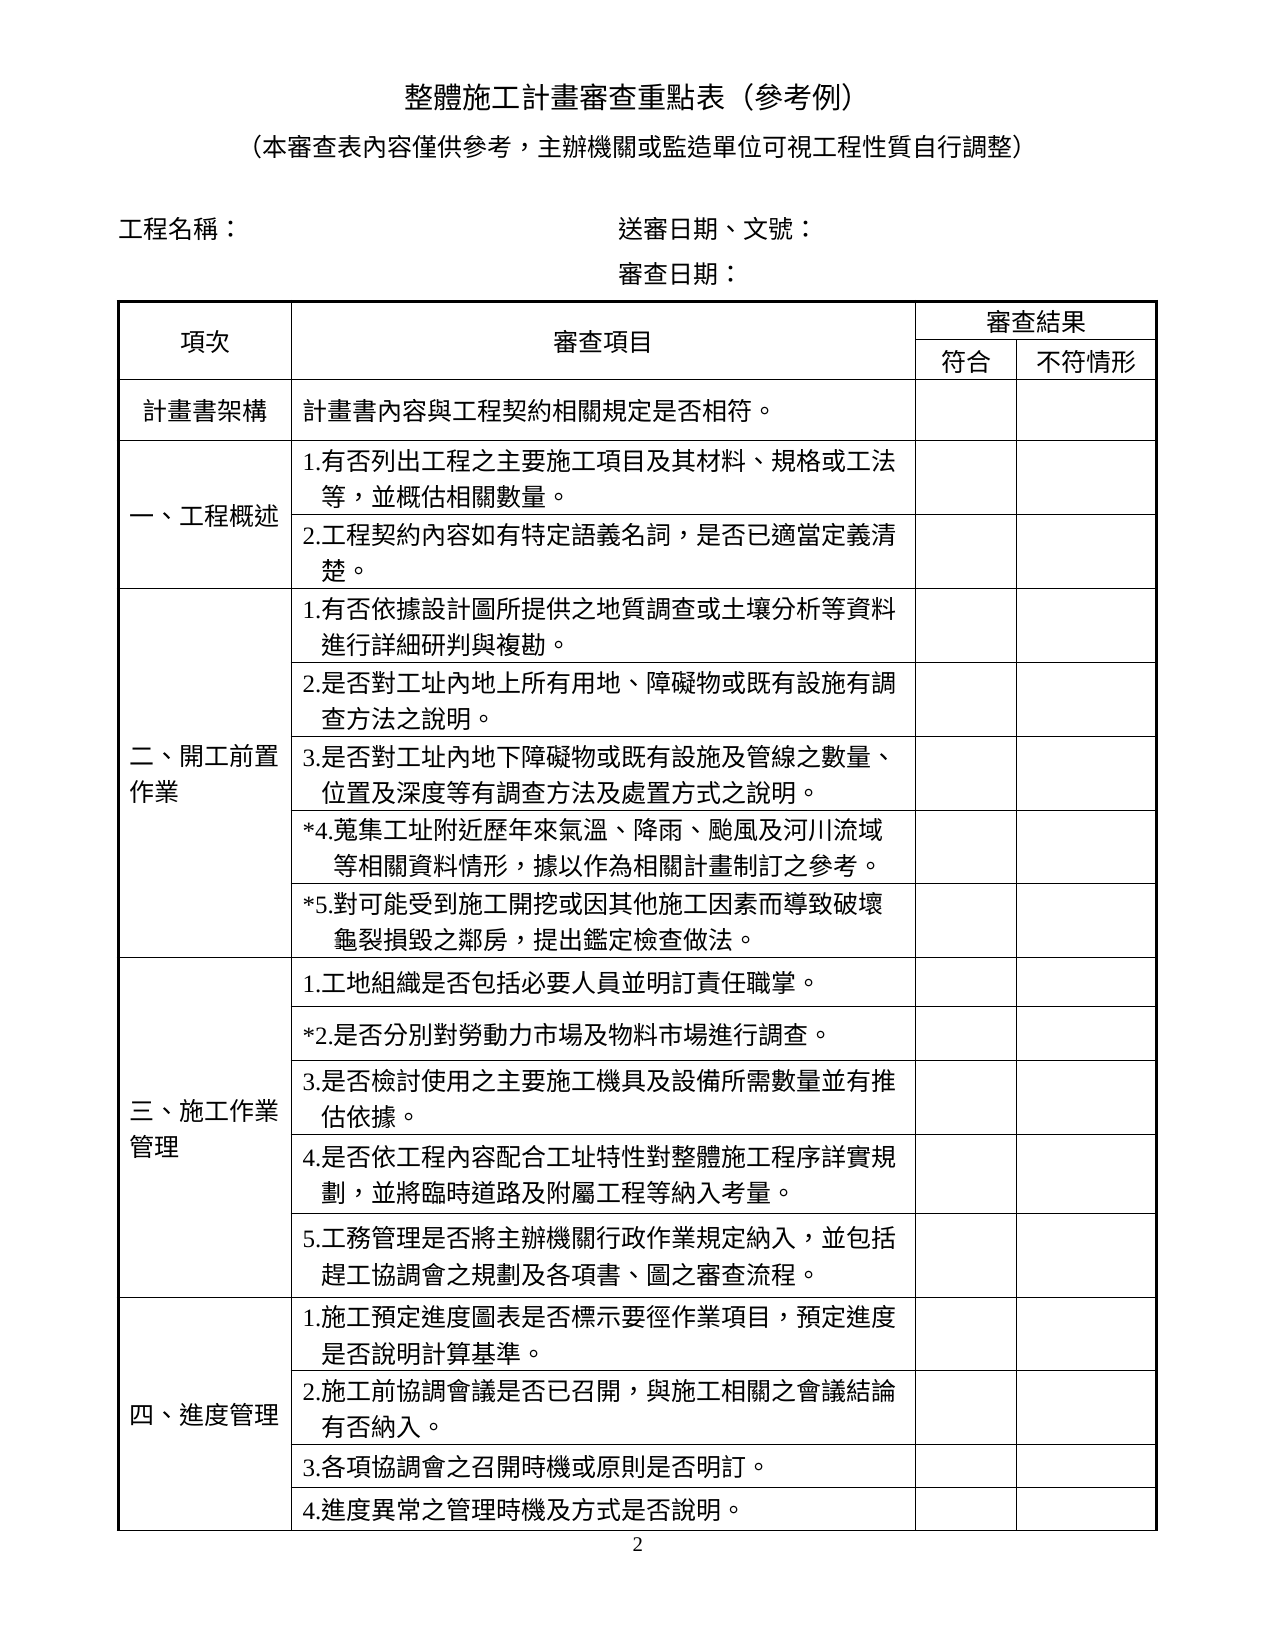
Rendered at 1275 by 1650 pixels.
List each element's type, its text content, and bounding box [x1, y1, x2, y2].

table_header 審查結果 [916, 303, 1155, 339]
table_cell 4.進度異常之管理時機及方式是否說明。 [292, 1488, 915, 1529]
table_cell [916, 958, 1016, 1006]
table_cell 2.工程契約內容如有特定語義名詞，是否已適當定義清楚。 [292, 515, 915, 588]
table_cell [1017, 1061, 1155, 1133]
table_cell [1017, 1298, 1155, 1370]
table_cell 4.是否依工程內容配合工址特性對整體施工程序詳實規劃，並將臨時道路及附屬工程等納入考量。 [292, 1135, 915, 1213]
table_cell [1017, 589, 1155, 662]
table_cell 2.是否對工址內地上所有用地、障礙物或既有設施有調查方法之說明。 [292, 663, 915, 736]
text 工程名稱： 送審日期、文號： [118, 209, 1157, 245]
table_cell 四、進度管理 [120, 1298, 291, 1529]
table_cell [916, 441, 1016, 514]
table_cell [916, 380, 1016, 440]
table_cell [916, 1061, 1016, 1133]
table_cell [1017, 958, 1155, 1006]
table_cell [1017, 1007, 1155, 1060]
table_cell 一、工程概述 [120, 441, 291, 588]
table_cell [1017, 380, 1155, 440]
table_cell 符合 [916, 340, 1016, 378]
table_cell [916, 1371, 1016, 1444]
table_cell 1.有否依據設計圖所提供之地質調查或土壤分析等資料進行詳細研判與複勘。 [292, 589, 915, 662]
table_cell [1017, 441, 1155, 514]
table_cell *5.對可能受到施工開挖或因其他施工因素而導致破壞龜裂損毀之鄰房，提出鑑定檢查做法。 [292, 884, 915, 957]
table_cell [1017, 884, 1155, 957]
table_cell [1017, 1371, 1155, 1444]
table_cell 5.工務管理是否將主辦機關行政作業規定納入，並包括趕工協調會之規劃及各項書、圖之審查流程。 [292, 1214, 915, 1297]
table_cell 二、開工前置作業 [120, 589, 291, 957]
table_cell 不符情形 [1017, 340, 1155, 378]
table_cell *2.是否分別對勞動力市場及物料市場進行調查。 [292, 1007, 915, 1060]
table_cell 3.是否對工址內地下障礙物或既有設施及管線之數量、位置及深度等有調查方法及處置方式之說明。 [292, 737, 915, 809]
table_cell [1017, 1488, 1155, 1529]
table_cell [916, 884, 1016, 957]
table_cell [1017, 811, 1155, 883]
table_cell 3.是否檢討使用之主要施工機具及設備所需數量並有推估依據。 [292, 1061, 915, 1133]
table_header 項次 [120, 303, 291, 378]
table_cell [916, 1298, 1016, 1370]
table_cell 三、施工作業管理 [120, 958, 291, 1297]
table_cell [916, 737, 1016, 809]
table_cell *4.蒐集工址附近歷年來氣溫、降雨、颱風及河川流域等相關資料情形，據以作為相關計畫制訂之參考。 [292, 811, 915, 883]
table_cell [1017, 1214, 1155, 1297]
text 整體施工計畫審查重點表（參考例） [118, 75, 1157, 117]
table_cell [916, 811, 1016, 883]
table_cell [916, 515, 1016, 588]
table_cell [916, 1214, 1016, 1297]
table_cell 1.工地組織是否包括必要人員並明訂責任職掌。 [292, 958, 915, 1006]
text 審查日期： [118, 254, 1157, 291]
table_cell 2.施工前協調會議是否已召開，與施工相關之會議結論有否納入。 [292, 1371, 915, 1444]
table_cell 3.各項協調會之召開時機或原則是否明訂。 [292, 1445, 915, 1487]
table_cell [916, 589, 1016, 662]
table_cell 計畫書內容與工程契約相關規定是否相符。 [292, 380, 915, 440]
table_cell 1.有否列出工程之主要施工項目及其材料、規格或工法等，並概估相關數量。 [292, 441, 915, 514]
table_cell [916, 663, 1016, 736]
table_cell [916, 1445, 1016, 1487]
table_header 審查項目 [292, 303, 915, 378]
table_cell 計畫書架構 [120, 380, 291, 440]
table_cell [916, 1488, 1016, 1529]
table_cell [916, 1135, 1016, 1213]
table_cell [1017, 737, 1155, 809]
table_cell [916, 1007, 1016, 1060]
table_cell [1017, 1445, 1155, 1487]
table_cell [1017, 663, 1155, 736]
table_cell 1.施工預定進度圖表是否標示要徑作業項目，預定進度是否說明計算基準。 [292, 1298, 915, 1370]
table_cell [1017, 1135, 1155, 1213]
table_cell [1017, 515, 1155, 588]
text （本審查表內容僅供參考，主辦機關或監造單位可視工程性質自行調整） [118, 128, 1157, 164]
